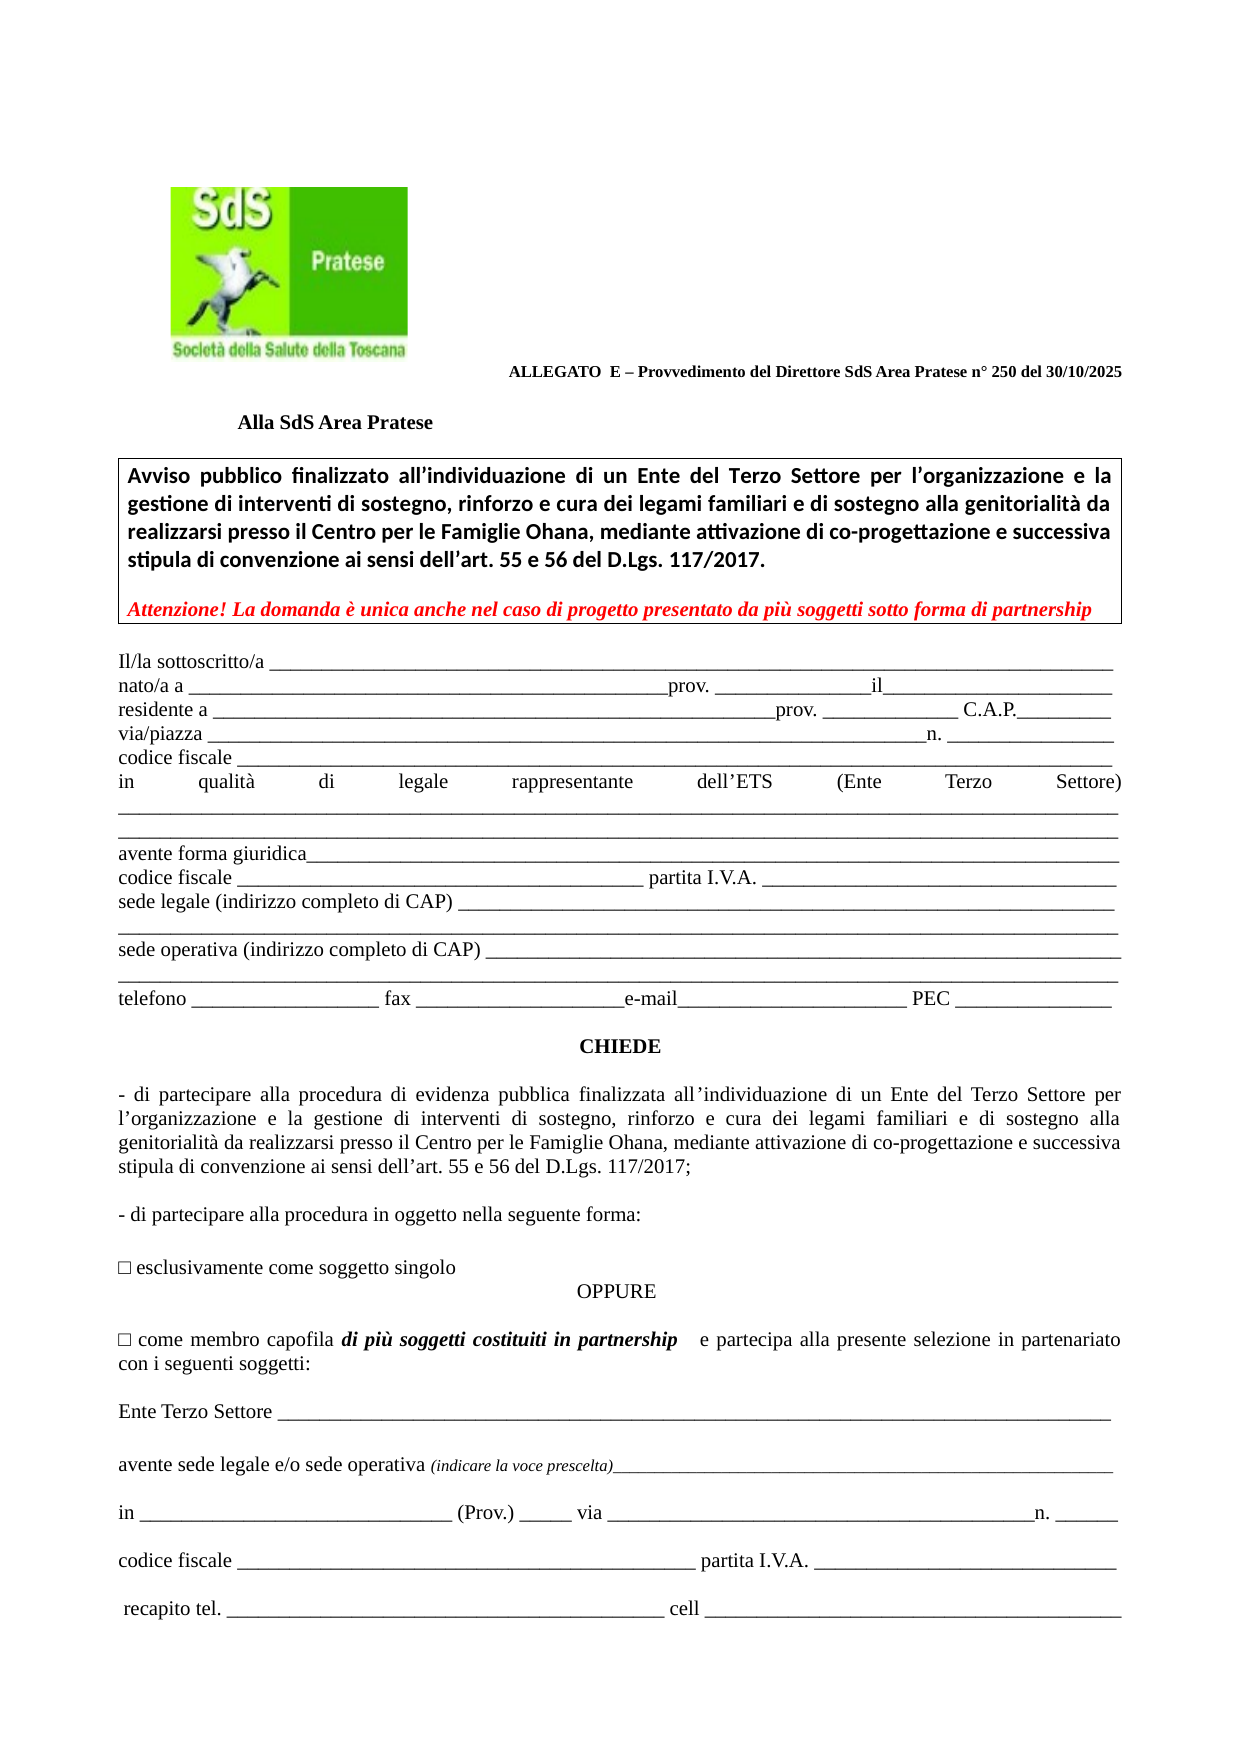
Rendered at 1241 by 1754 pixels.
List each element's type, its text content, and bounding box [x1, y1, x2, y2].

text ________________________________________________________________________________________________ [118, 961, 1122, 985]
text ________________________________________________________________________________________________ [118, 913, 1122, 937]
text avente sede legale e/o sede operativa (indicare la voce prescelta)____________________________________________________________ [118, 1452, 1122, 1476]
text sede legale (indirizzo completo di CAP) _______________________________________________________________ [118, 889, 1122, 913]
text codice fiscale _______________________________________ partita I.V.A. __________________________________ [118, 865, 1122, 889]
text codice fiscale ____________________________________________________________________________________ [118, 745, 1122, 769]
text sede operativa (indirizzo completo di CAP) _____________________________________________________________ [118, 937, 1122, 961]
text telefono __________________ fax ____________________e-mail______________________ PEC _______________ [118, 985, 1122, 1009]
text in ______________________________ (Prov.) _____ via _________________________________________n. ______ [118, 1500, 1122, 1524]
text Alla SdS Area Pratese [118, 410, 1122, 434]
text avente forma giuridica______________________________________________________________________________ [118, 841, 1122, 865]
text Attenzione! La domanda è unica anche nel caso di progetto presentato da più soggetti sotto forma di partnership [119, 594, 1121, 623]
text ________________________________________________________________________________________________ [118, 817, 1122, 841]
text via/piazza _____________________________________________________________________n. ________________ [118, 721, 1122, 745]
text □ come membro capofila di più soggetti costituiti in partnership e partecipa alla presente selezione in partenariato con i seguenti soggetti: [118, 1327, 1122, 1375]
text nato/a a ______________________________________________prov. _______________il______________________ [118, 673, 1122, 697]
text recapito tel. __________________________________________ cell ________________________________________ [118, 1596, 1122, 1620]
text □ esclusivamente come soggetto singolo [118, 1255, 1122, 1279]
text - di partecipare alla procedura in oggetto nella seguente forma: [118, 1202, 1122, 1226]
text codice fiscale ____________________________________________ partita I.V.A. _____________________________ [118, 1548, 1122, 1572]
text Ente Terzo Settore ________________________________________________________________________________ [118, 1399, 1122, 1423]
text ALLEGATO E – Provvedimento del Direttore SdS Area Pratese n° 250 del 30/10/2025 [118, 176, 1122, 381]
text OPPURE [118, 1279, 1122, 1303]
text - di partecipare alla procedura di evidenza pubblica finalizzata all’individuazione di un Ente del Terzo Settore per l’organizzazione e la gestione di interventi di sostegno, rinforzo e cura dei legami familiari e di sostegno alla genitorialità da realizzarsi presso il Centro per le Famiglie Ohana, mediante attivazione di co-progettazione e successiva stipula di convenzione ai sensi dell’art. 55 e 56 del D.Lgs. 117/2017; [118, 1082, 1122, 1178]
text CHIEDE [118, 1033, 1122, 1058]
text Il/la sottoscritto/a _________________________________________________________________________________ [118, 648, 1122, 673]
text in qualità di legale rappresentante dell’ETS (Ente Terzo Settore) ________________________________________________________________________________________________ [118, 769, 1122, 817]
text Avviso pubblico finalizzato all’individuazione di un Ente del Terzo Settore per l’organizzazione e la gestione di interventi di sostegno, rinforzo e cura dei legami familiari e di sostegno alla genitorialità da realizzarsi presso il Centro per le Famiglie Ohana, mediante attivazione di co-progettazione e successiva stipula di convenzione ai sensi dell’art. 55 e 56 del D.Lgs. 117/2017. [119, 459, 1121, 573]
text residente a ______________________________________________________prov. _____________ C.A.P._________ [118, 697, 1122, 721]
